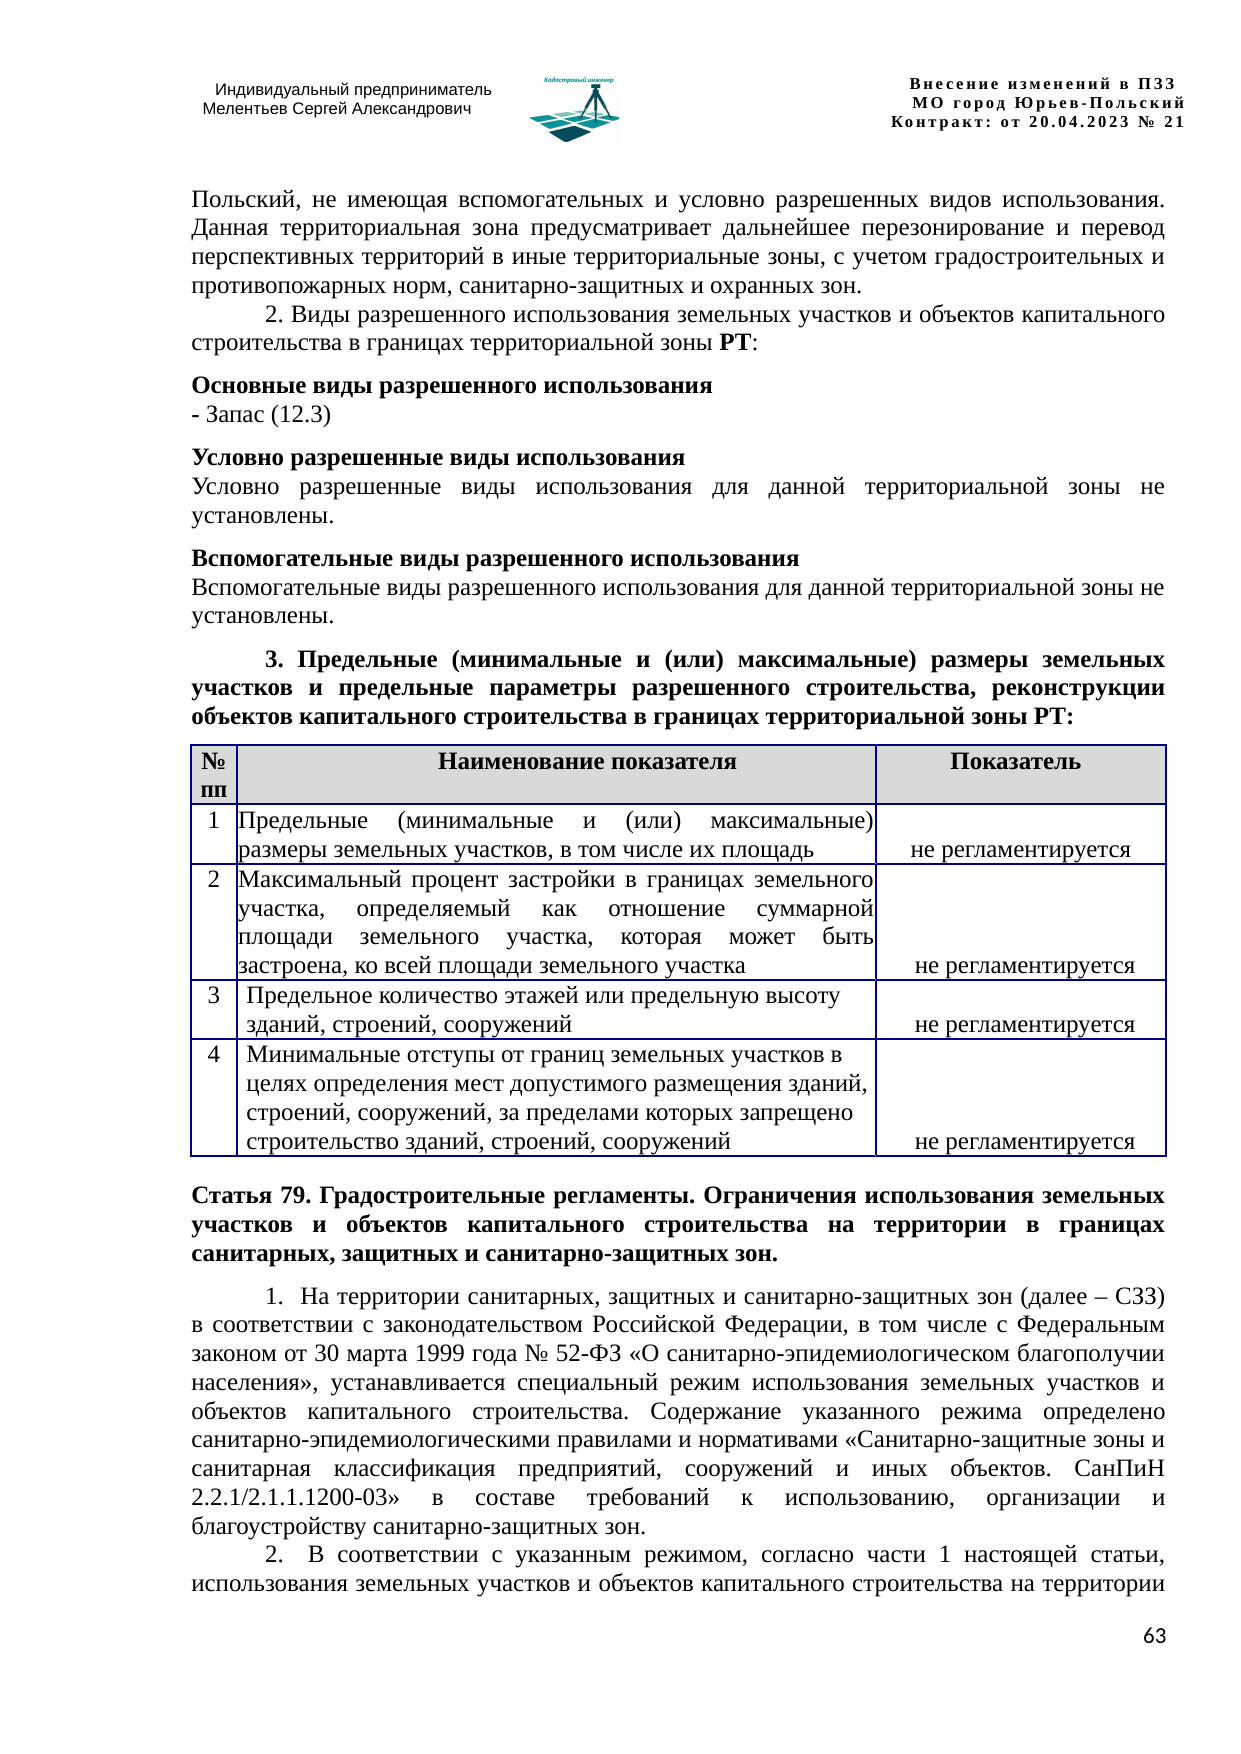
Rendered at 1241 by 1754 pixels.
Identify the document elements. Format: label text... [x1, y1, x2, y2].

list В соответствии с указанным режимом, согласно части 1 настоящей статьи, использования земельных участков и объектов капитального строительства на территории [191, 1539, 1166, 1597]
table_cell Предельное количество этажей или предельную высоту зданий, строений, сооружений [238, 981, 875, 1038]
table_header Наименование показателя [238, 746, 875, 803]
title Вспомогательные виды разрешенного использования [191, 543, 1166, 572]
text Основные виды разрешенного использования [191, 371, 1166, 399]
text 2. Виды разрешенного использования земельных участков и объектов капитального строительства в границах территориальной зоны РТ: [191, 299, 1166, 356]
table_cell 2 [192, 865, 236, 979]
table_cell не регламентируется [877, 865, 1165, 979]
table_cell не регламентируется [877, 981, 1165, 1038]
title - Запас (12.3) [191, 399, 1166, 428]
table_cell Предельные (минимальные и (или) максимальные) размеры земельных участков, в том числе их площадь [238, 805, 875, 862]
table_cell Минимальные отступы от границ земельных участков в целях определения мест допустимого размещения зданий, строений, сооружений, за пределами которых запрещено строительство зданий, строений, сооружений [238, 1040, 875, 1154]
table_header № пп [192, 746, 236, 803]
text Польский, не имеющая вспомогательных и условно разрешенных видов использования. Данная территориальная зона предусматривает дальнейшее перезонирование и перевод перспективных территорий в иные территориальные зоны, с учетом градостроительных и противопожарных норм, санитарно-защитных и охранных зон. [191, 184, 1166, 299]
table_cell Максимальный процент застройки в границах земельного участка, определяемый как отношение суммарной площади земельного участка, которая может быть застроена, ко всей площади земельного участка [238, 865, 875, 979]
title 3. Предельные (минимальные и (или) максимальные) размеры земельных участков и предельные параметры разрешенного строительства, реконструкции объектов капитального строительства в границах территориальной зоны РТ: [191, 644, 1166, 730]
text Статья 79. Градостроительные регламенты. Ограничения использования земельных участков и объектов капитального строительства на территории в границах санитарных, защитных и санитарно-защитных зон. [191, 1180, 1166, 1266]
table_cell 3 [192, 981, 236, 1038]
title Вспомогательные виды разрешенного использования для данной территориальной зоны не установлены. [191, 572, 1166, 629]
list На территории санитарных, защитных и санитарно-защитных зон (далее – СЗЗ) в соответствии с законодательством Российской Федерации, в том числе с Федеральным законом от 30 марта 1999 года № 52-ФЗ «О санитарно-эпидемиологическом благополучии населения», устанавливается специальный режим использования земельных участков и объектов капитального строительства. Содержание указанного режима определено санитарно-эпидемиологическими правилами и нормативами «Санитарно-защитные зоны и санитарная классификация предприятий, сооружений и иных объектов. СанПиН 2.2.1/2.1.1.1200-03» в составе требований к использованию, организации и благоустройству санитарно-защитных зон. [191, 1281, 1166, 1539]
picture [527, 73, 620, 145]
table_header Показатель [877, 746, 1165, 803]
title Условно разрешенные виды использования для данной территориальной зоны не установлены. [191, 471, 1166, 529]
table_cell не регламентируется [877, 1040, 1165, 1154]
table_cell 4 [192, 1040, 236, 1154]
title Условно разрешенные виды использования [191, 442, 1166, 471]
table_cell 1 [192, 805, 236, 862]
table_cell не регламентируется [877, 805, 1165, 862]
